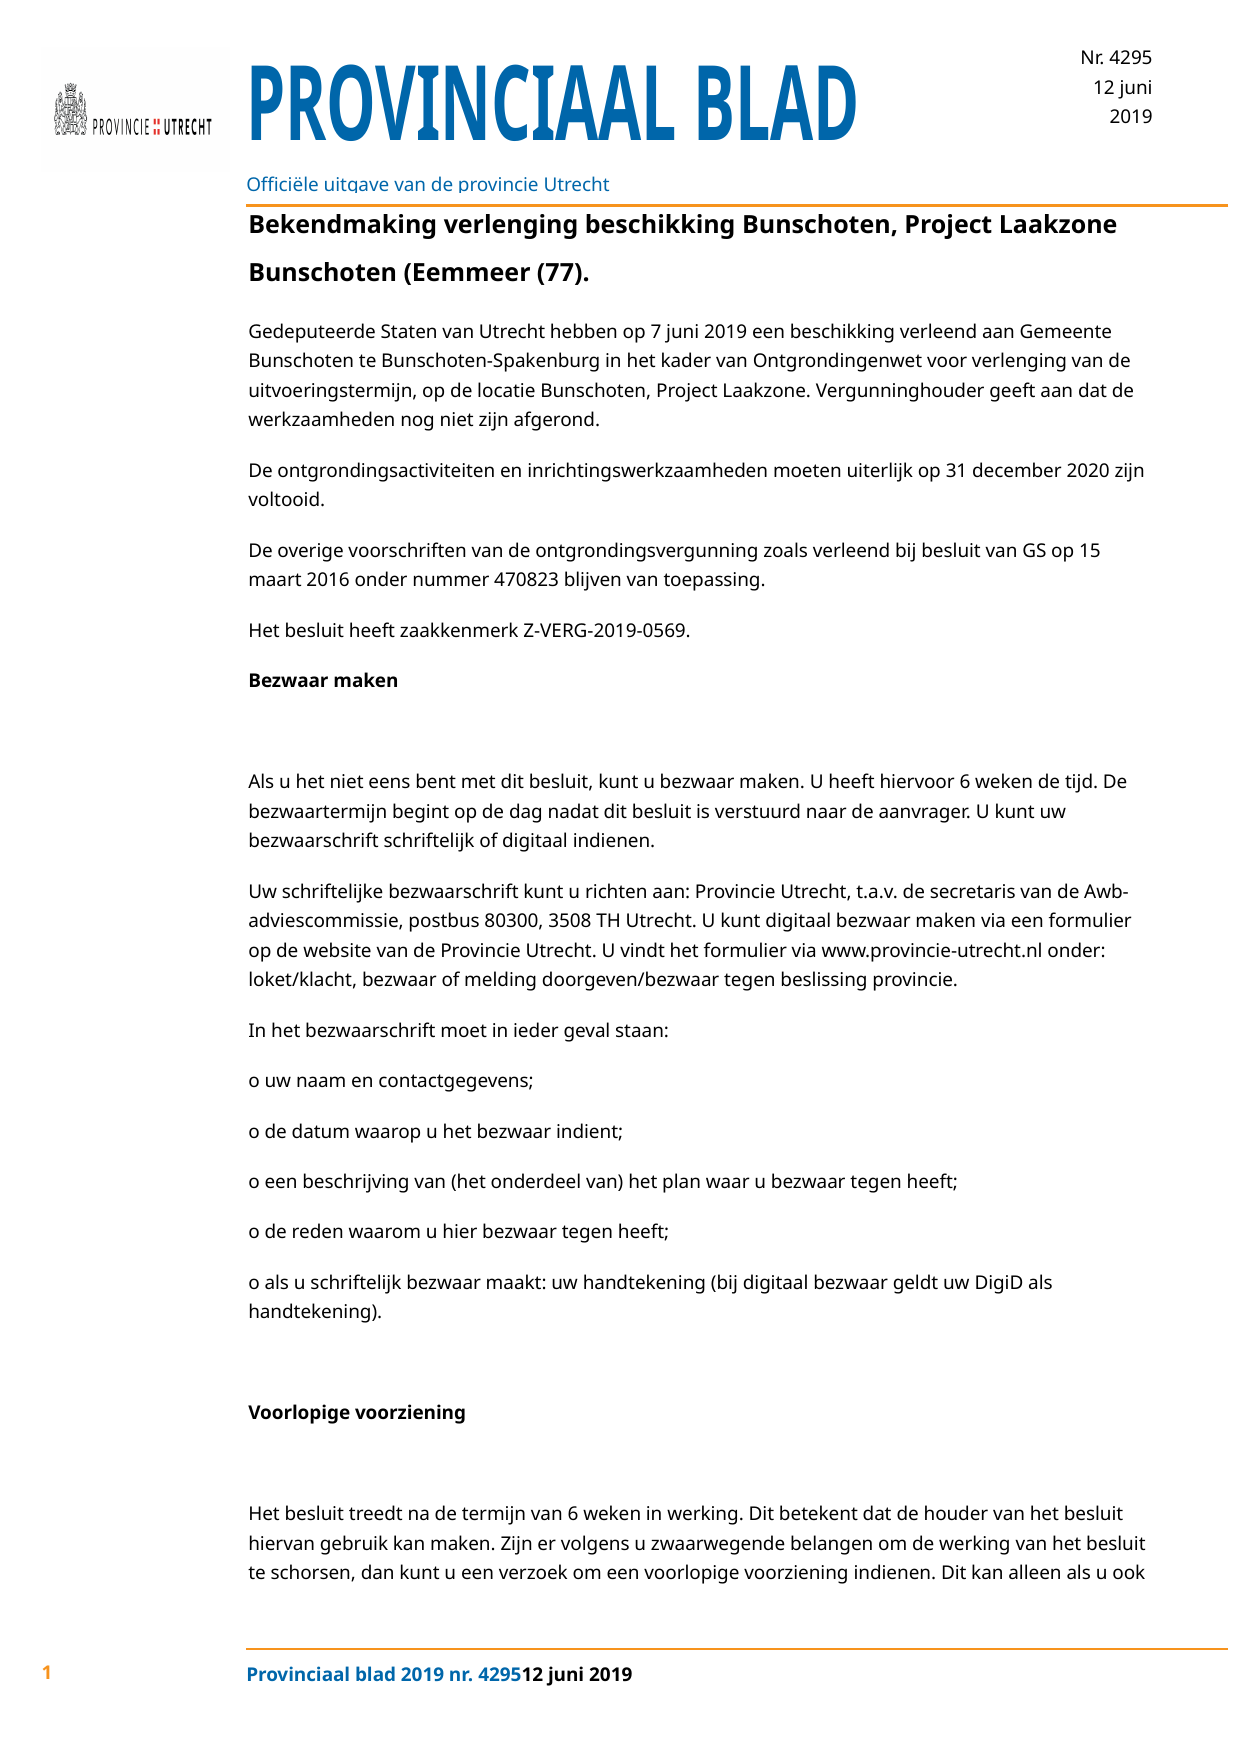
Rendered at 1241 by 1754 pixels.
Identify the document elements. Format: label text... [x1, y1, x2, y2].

text o een beschrijving van (het onderdeel van) het plan waar u bezwaar tegen heeft; [248, 1168, 1152, 1194]
text o uw naam en contactgegevens; [248, 1067, 1152, 1093]
text De overige voorschriften van de ontgrondingsvergunning zoals verleend bij besluit van GS op 15 maart 2016 onder nummer 470823 blijven van toepassing. [248, 537, 1152, 592]
text In het bezwaarschrift moet in ieder geval staan: [248, 1017, 1152, 1043]
picture [41, 47, 231, 172]
text o als u schriftelijk bezwaar maakt: uw handtekening (bij digitaal bezwaar geldt uw DigiD als handtekening). [248, 1269, 1152, 1324]
text Het besluit heeft zaakkenmerk Z-VERG-2019-0569. [248, 617, 1152, 643]
text Bekendmaking verlenging beschikking Bunschoten, Project Laakzone Bunschoten (Eemmeer (77). [248, 207, 1152, 288]
text Als u het niet eens bent met dit besluit, kunt u bezwaar maken. U heeft hiervoor 6 weken de tijd. De bezwaartermijn begint op de dag nadat dit besluit is verstuurd naar de aanvrager. U kunt uw bezwaarschrift schriftelijk of digitaal indienen. [248, 768, 1152, 853]
text o de reden waarom u hier bezwaar tegen heeft; [248, 1219, 1152, 1244]
text Bezwaar maken [248, 667, 1152, 693]
text Het besluit treedt na de termijn van 6 weken in werking. Dit betekent dat de houder van het besluit hiervan gebruik kan maken. Zijn er volgens u zwaarwegende belangen om de werking van het besluit te schorsen, dan kunt u een verzoek om een voorlopige voorziening indienen. Dit kan alleen als u ook [248, 1500, 1152, 1585]
text Gedeputeerde Staten van Utrecht hebben op 7 juni 2019 een beschikking verleend aan Gemeente Bunschoten te Bunschoten-Spakenburg in het kader van Ontgrondingenwet voor verlenging van de uitvoeringstermijn, op de locatie Bunschoten, Project Laakzone. Vergunninghouder geeft aan dat de werkzaamheden nog niet zijn afgerond. [248, 318, 1152, 432]
text o de datum waarop u het bezwaar indient; [248, 1118, 1152, 1144]
text Uw schriftelijke bezwaarschrift kunt u richten aan: Provincie Utrecht, t.a.v. de secretaris van de Awb-adviescommissie, postbus 80300, 3508 TH Utrecht. U kunt digitaal bezwaar maken via een formulier op de website van de Provincie Utrecht. U vindt het formulier via www.provincie-utrecht.nl onder: loket/klacht, bezwaar of melding doorgeven/bezwaar tegen beslissing provincie. [248, 878, 1152, 992]
text Voorlopige voorziening [248, 1399, 1152, 1425]
text De ontgrondingsactiviteiten en inrichtingswerkzaamheden moeten uiterlijk op 31 december 2020 zijn voltooid. [248, 457, 1152, 512]
